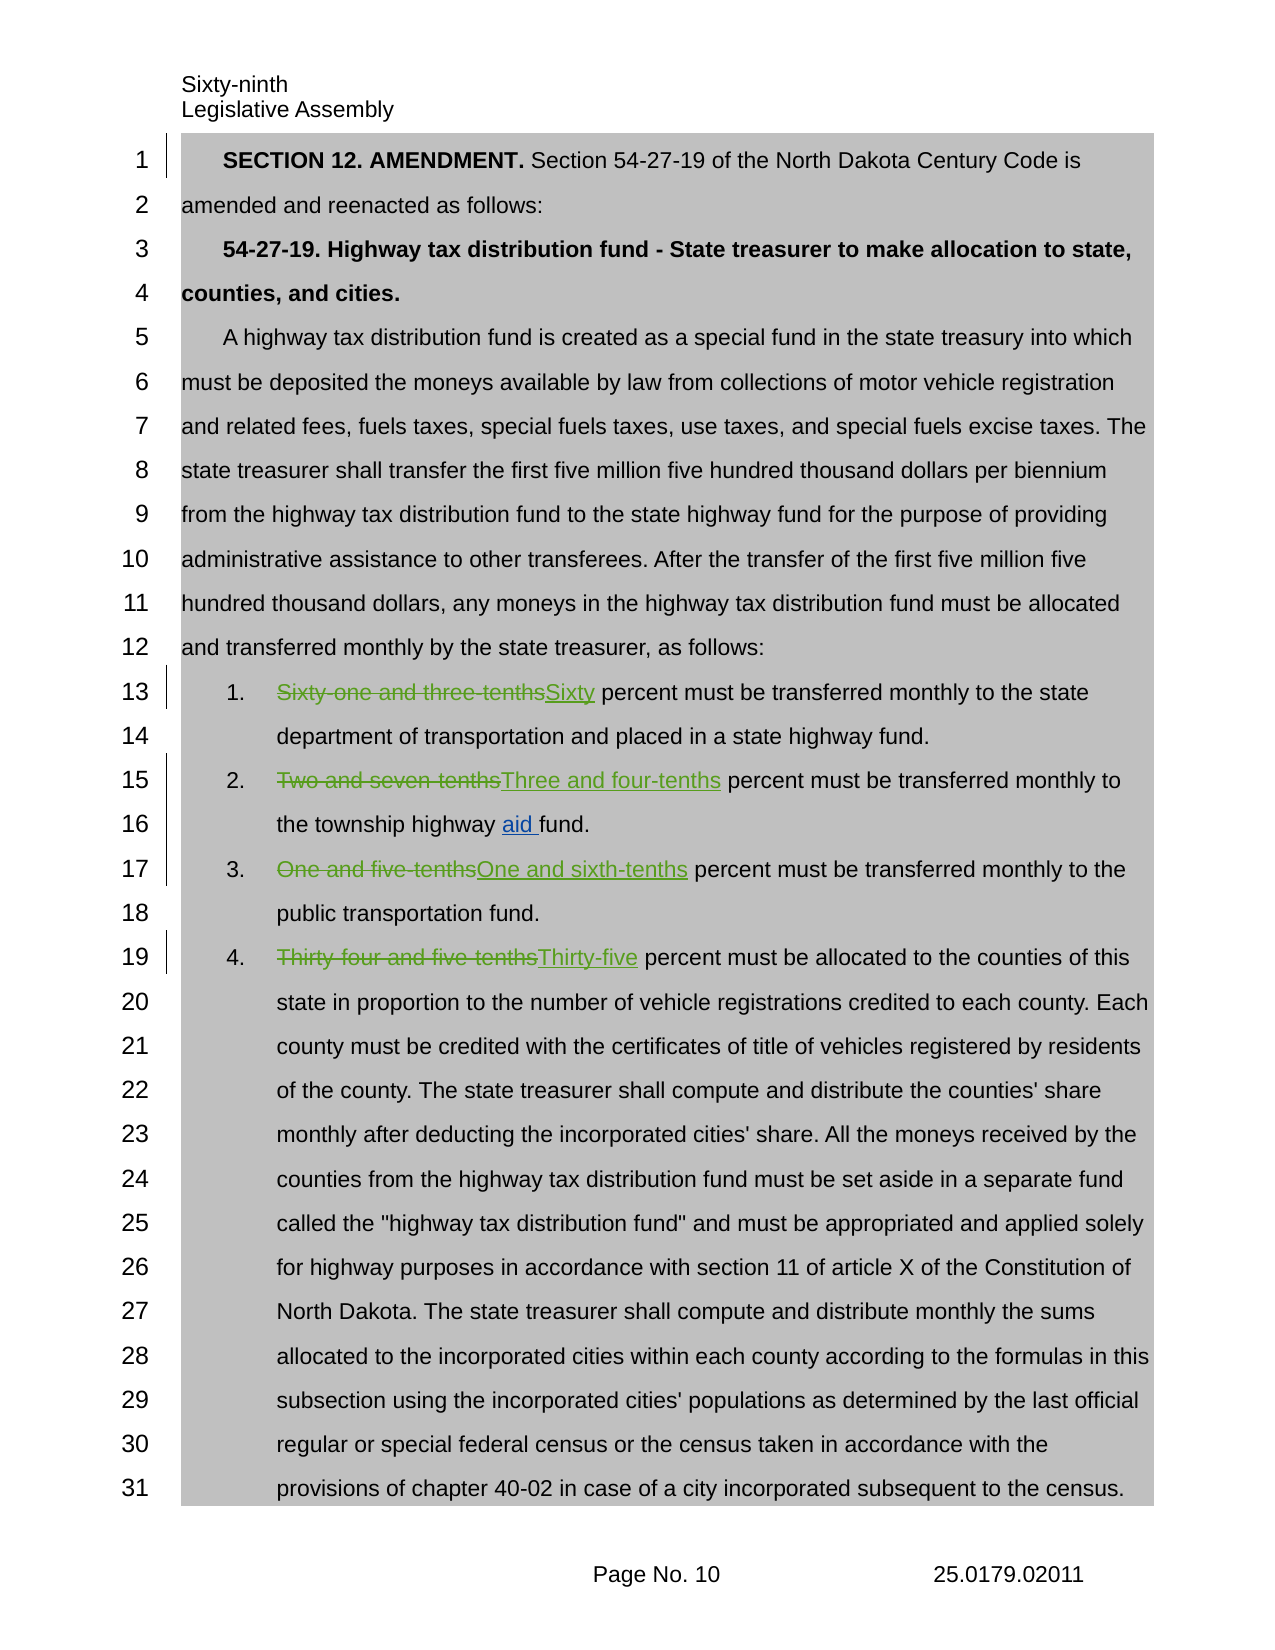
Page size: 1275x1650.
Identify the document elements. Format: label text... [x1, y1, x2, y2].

subtitle 54‑27‑19. Highway tax distribution fund ‑ State treasurer to make allocation to state, counties, and cities. [181, 222, 1154, 310]
text 1. Sixty percent must be transferred monthly to the state department of transportation and placed in a state highway fund. [181, 664, 1154, 753]
text 2. Three and four-tenths percent must be transferred monthly to the township highway aid fund. [181, 753, 1154, 842]
text 3. One and sixth-tenths percent must be transferred monthly to the public transportation fund. [181, 842, 1154, 930]
text A highway tax distribution fund is created as a special fund in the state treasury into which must be deposited the moneys available by law from collections of motor vehicle registration and related fees, fuels taxes, special fuels taxes, use taxes, and special fuels excise taxes. The state treasurer shall transfer the first five million five hundred thousand dollars per biennium from the highway tax distribution fund to the state highway fund for the purpose of providing administrative assistance to other transferees. After the transfer of the first five million five hundred thousand dollars, any moneys in the highway tax distribution fund must be allocated and transferred monthly by the state treasurer, as follows: [181, 310, 1154, 664]
text SECTION 12. AMENDMENT. Section 54‑27‑19 of the North Dakota Century Code is amended and reenacted as follows: [181, 133, 1154, 222]
text 4. Thirty-five percent must be allocated to the counties of this state in proportion to the number of vehicle registrations credited to each county. Each county must be credited with the certificates of title of vehicles registered by residents of the county. The state treasurer shall compute and distribute the counties' share monthly after deducting the incorporated cities' share. All the moneys received by the counties from the highway tax distribution fund must be set aside in a separate fund called the "highway tax distribution fund" and must be appropriated and applied solely for highway purposes in accordance with section 11 of article X of the Constitution of North Dakota. The state treasurer shall compute and distribute monthly the sums allocated to the incorporated cities within each county according to the formulas in this subsection using the incorporated cities' populations as determined by the last official regular or special federal census or the census taken in accordance with the provisions of chapter 40‑02 in case of a city incorporated subsequent to the census. [181, 930, 1154, 1506]
